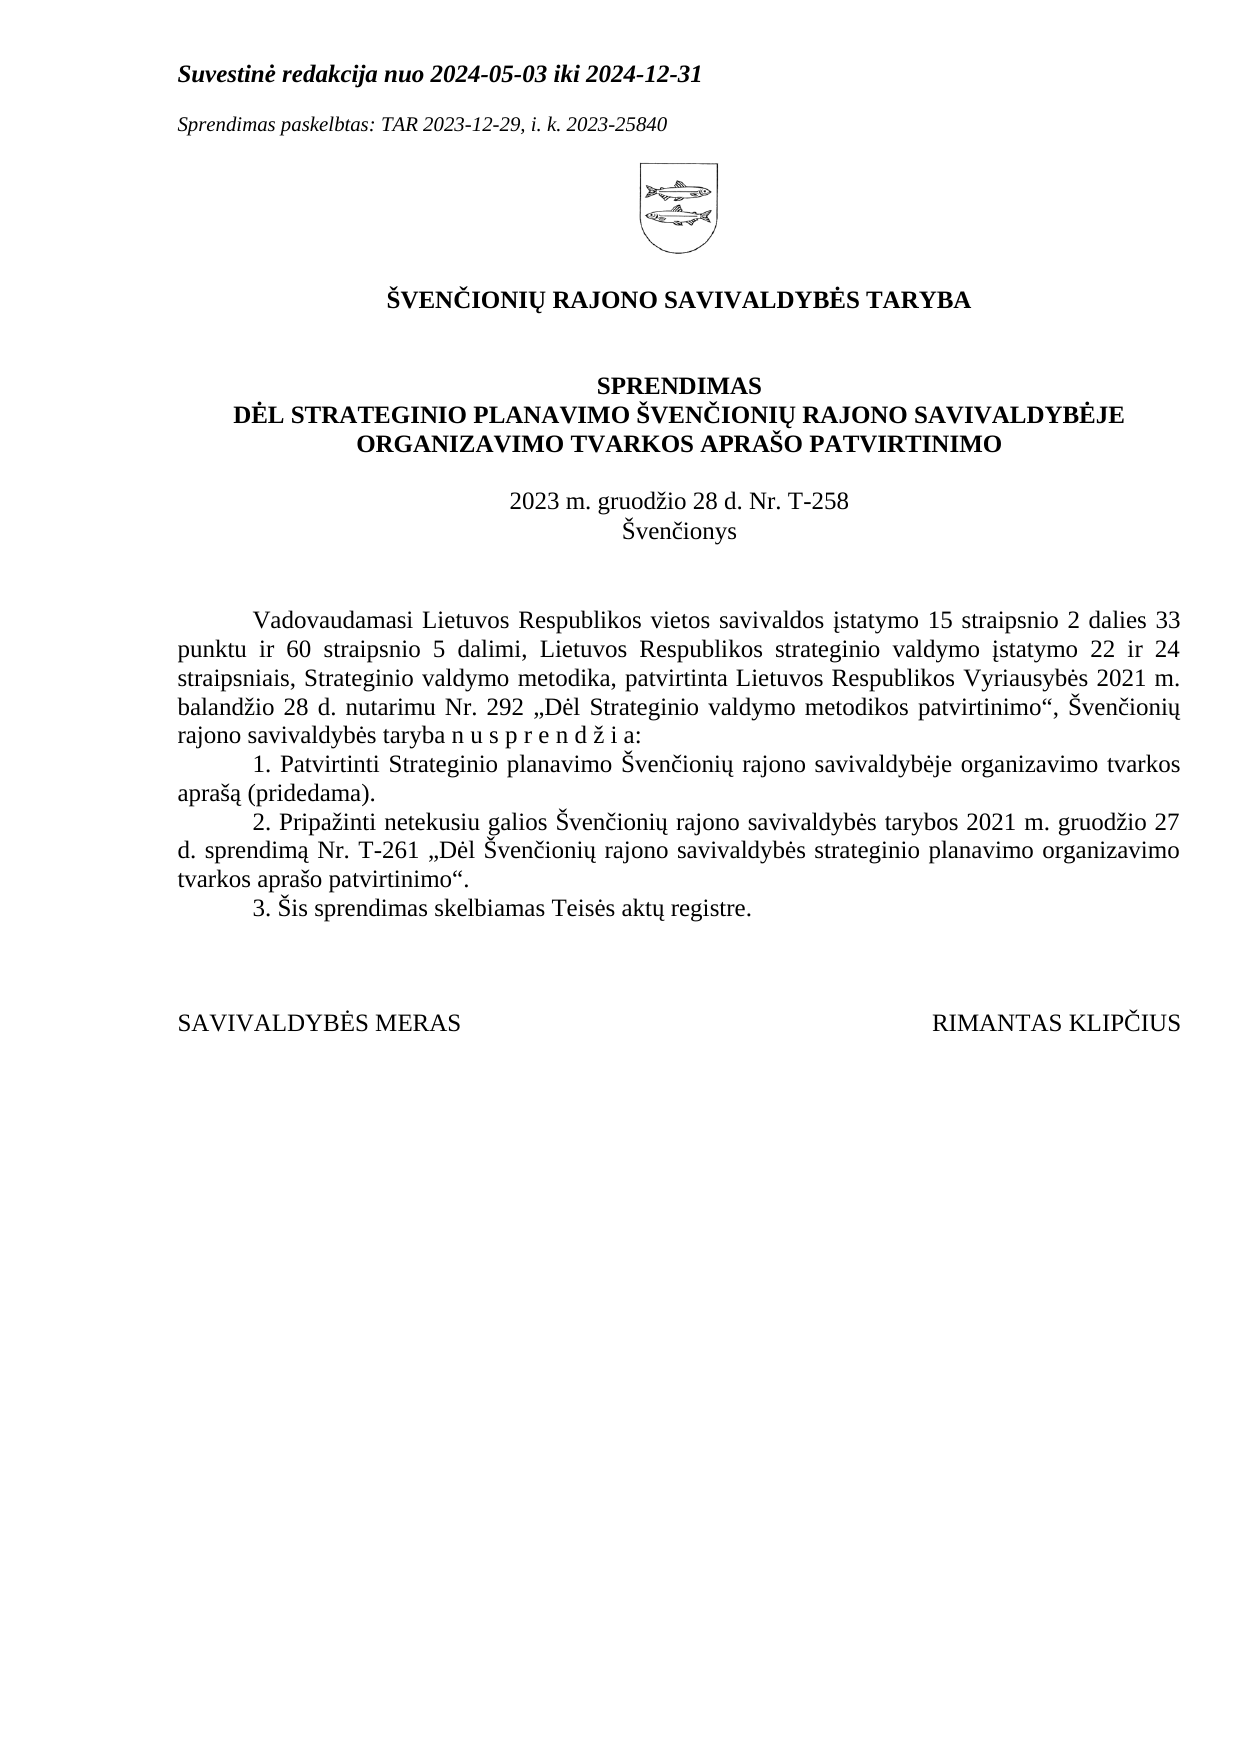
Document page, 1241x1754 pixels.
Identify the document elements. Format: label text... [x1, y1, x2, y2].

text SAVIVALDYBĖS MERAS RIMANTAS KLIPČIUS [177, 1008, 1181, 1037]
text Suvestinė redakcija nuo 2024-05-03 iki 2024-12-31 [177, 59, 1181, 88]
text Vadovaudamasi Lietuvos Respublikos vietos savivaldos įstatymo 15 straipsnio 2 dalies 33 punktu ir 60 straipsnio 5 dalimi, Lietuvos Respublikos strateginio valdymo įstatymo 22 ir 24 straipsniais, Strateginio valdymo metodika, patvirtinta Lietuvos Respublikos Vyriausybės 2021 m. balandžio 28 d. nutarimu Nr. 292 „Dėl Strateginio valdymo metodikos patvirtinimo“, Švenčionių rajono savivaldybės taryba n u s p r e n d ž i a: [177, 605, 1181, 749]
text Švenčionys [177, 516, 1181, 545]
text SPRENDIMAS [177, 371, 1181, 400]
text DĖL STRATEGINIO PLANAVIMO ŠVENČIONIŲ RAJONO SAVIVALDYBĖJE ORGANIZAVIMO TVARKOS APRAŠO PATVIRTINIMO [177, 400, 1181, 457]
text 1. Patvirtinti Strateginio planavimo Švenčionių rajono savivaldybėje organizavimo tvarkos aprašą (pridedama). [177, 749, 1181, 807]
subtitle ŠVENČIONIŲ RAJONO SAVIVALDYBĖS TARYBA [177, 285, 1181, 314]
text 2. Pripažinti netekusiu galios Švenčionių rajono savivaldybės tarybos 2021 m. gruodžio 27 d. sprendimą Nr. T-261 „Dėl Švenčionių rajono savivaldybės strateginio planavimo organizavimo tvarkos aprašo patvirtinimo“. [177, 807, 1181, 893]
text 2023 m. gruodžio 28 d. Nr. T-258 [177, 486, 1181, 515]
text 3. Šis sprendimas skelbiamas Teisės aktų registre. [177, 893, 1181, 922]
text Sprendimas paskelbtas: TAR 2023-12-29, i. k. 2023-25840 [177, 112, 1181, 136]
